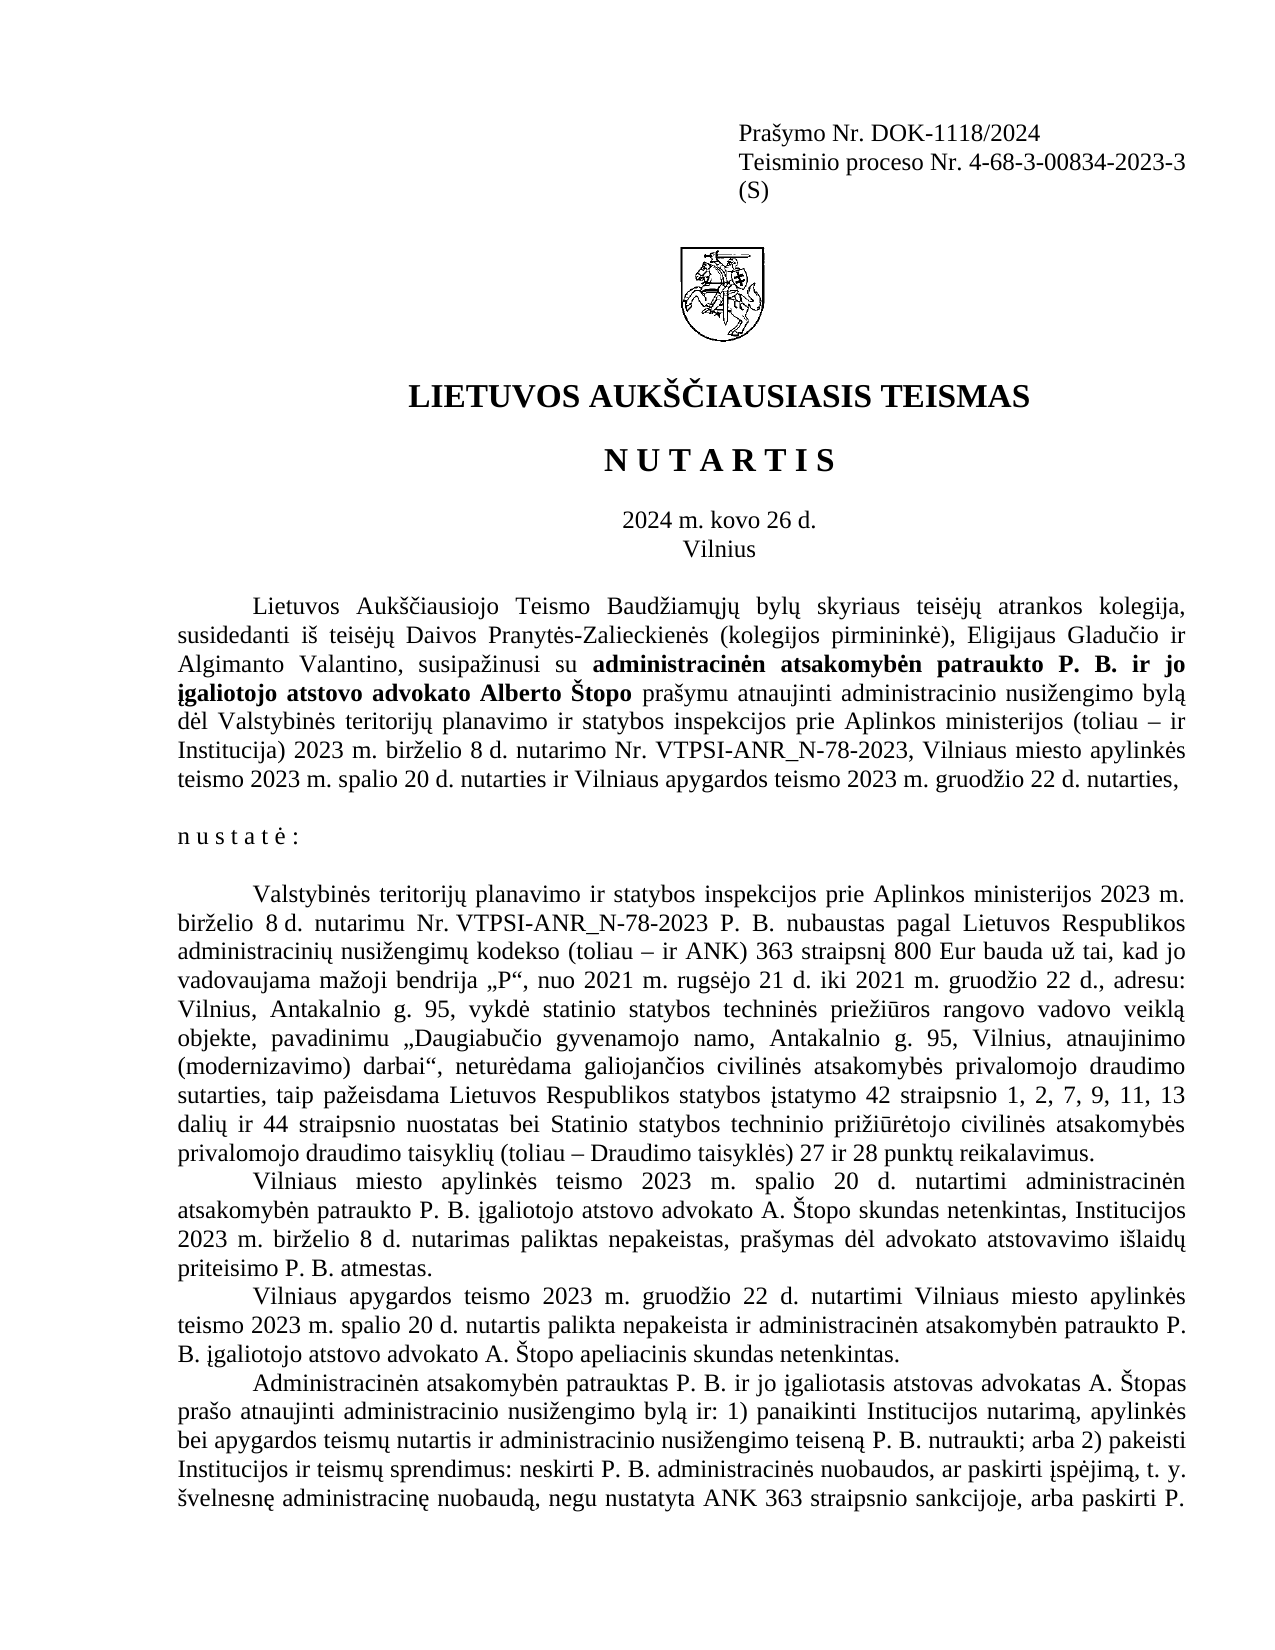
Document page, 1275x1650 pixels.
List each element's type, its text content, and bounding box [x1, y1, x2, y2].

text Lietuvos Aukščiausiojo Teismo Baudžiamųjų bylų skyriaus teisėjų atrankos kolegija, susidedanti iš teisėjų Daivos Pranytės-Zalieckienės (kolegijos pirmininkė), Eligijaus Gladučio ir Algimanto Valantino, susipažinusi su administracinėn atsakomybėn patraukto P. B. ir jo įgaliotojo atstovo advokato Alberto Štopo prašymu atnaujinti administracinio nusižengimo bylą dėl Valstybinės teritorijų planavimo ir statybos inspekcijos prie Aplinkos ministerijos (toliau – ir Institucija) 2023 m. birželio 8 d. nutarimo Nr. VTPSI-ANR_N-78-2023, Vilniaus miesto apylinkės teismo 2023 m. spalio 20 d. nutarties ir Vilniaus apygardos teismo 2023 m. gruodžio 22 d. nutarties, [177, 591, 1186, 793]
text Vilniaus apygardos teismo 2023 m. gruodžio 22 d. nutartimi Vilniaus miesto apylinkės teismo 2023 m. spalio 20 d. nutartis palikta nepakeista ir administracinėn atsakomybėn patraukto P. B. įgaliotojo atstovo advokato A. Štopo apeliacinis skundas netenkintas. [177, 1281, 1186, 1368]
text (S) [177, 176, 1186, 204]
text Prašymo Nr. DOK-1118/2024 [177, 118, 1186, 147]
text Administracinėn atsakomybėn patrauktas P. B. ir jo įgaliotasis atstovas advokatas A. Štopas prašo atnaujinti administracinio nusižengimo bylą ir: 1) panaikinti Institucijos nutarimą, apylinkės bei apygardos teismų nutartis ir administracinio nusižengimo teiseną P. B. nutraukti; arba 2) pakeisti Institucijos ir teismų sprendimus: neskirti P. B. administracinės nuobaudos, ar paskirti įspėjimą, t. y. švelnesnę administracinę nuobaudą, negu nustatyta ANK 363 straipsnio sankcijoje, arba paskirti P. [177, 1368, 1186, 1511]
text Teisminio proceso Nr. 4-68-3-00834-2023-3 [177, 147, 1186, 176]
text Valstybinės teritorijų planavimo ir statybos inspekcijos prie Aplinkos ministerijos 2023 m. birželio 8 d. nutarimu Nr. VTPSI-ANR_N-78-2023 P. B. nubaustas pagal Lietuvos Respublikos administracinių nusižengimų kodekso (toliau – ir ANK) 363 straipsnį 800 Eur bauda už tai, kad jo vadovaujama mažoji bendrija „P“, nuo 2021 m. rugsėjo 21 d. iki 2021 m. gruodžio 22 d., adresu: Vilnius, Antakalnio g. 95, vykdė statinio statybos techninės priežiūros rangovo vadovo veiklą objekte, pavadinimu „Daugiabučio gyvenamojo namo, Antakalnio g. 95, Vilnius, atnaujinimo (modernizavimo) darbai“, neturėdama galiojančios civilinės atsakomybės privalomojo draudimo sutarties, taip pažeisdama Lietuvos Respublikos statybos įstatymo 42 straipsnio 1, 2, 7, 9, 11, 13 dalių ir 44 straipsnio nuostatas bei Statinio statybos techninio prižiūrėtojo civilinės atsakomybės privalomojo draudimo taisyklių (toliau – Draudimo taisyklės) 27 ir 28 punktų reikalavimus. [177, 879, 1186, 1166]
text n u s t a t ė : [177, 821, 1186, 850]
text N U T A R T I S [177, 441, 1186, 479]
text 2024 m. kovo 26 d. [177, 505, 1186, 534]
text Vilniaus miesto apylinkės teismo 2023 m. spalio 20 d. nutartimi administracinėn atsakomybėn patraukto P. B. įgaliotojo atstovo advokato A. Štopo skundas netenkintas, Institucijos 2023 m. birželio 8 d. nutarimas paliktas nepakeistas, prašymas dėl advokato atstovavimo išlaidų priteisimo P. B. atmestas. [177, 1166, 1186, 1281]
text LIETUVOS AUKŠČIAUSIASIS TEISMAS [177, 376, 1186, 414]
text Vilnius [177, 534, 1186, 563]
